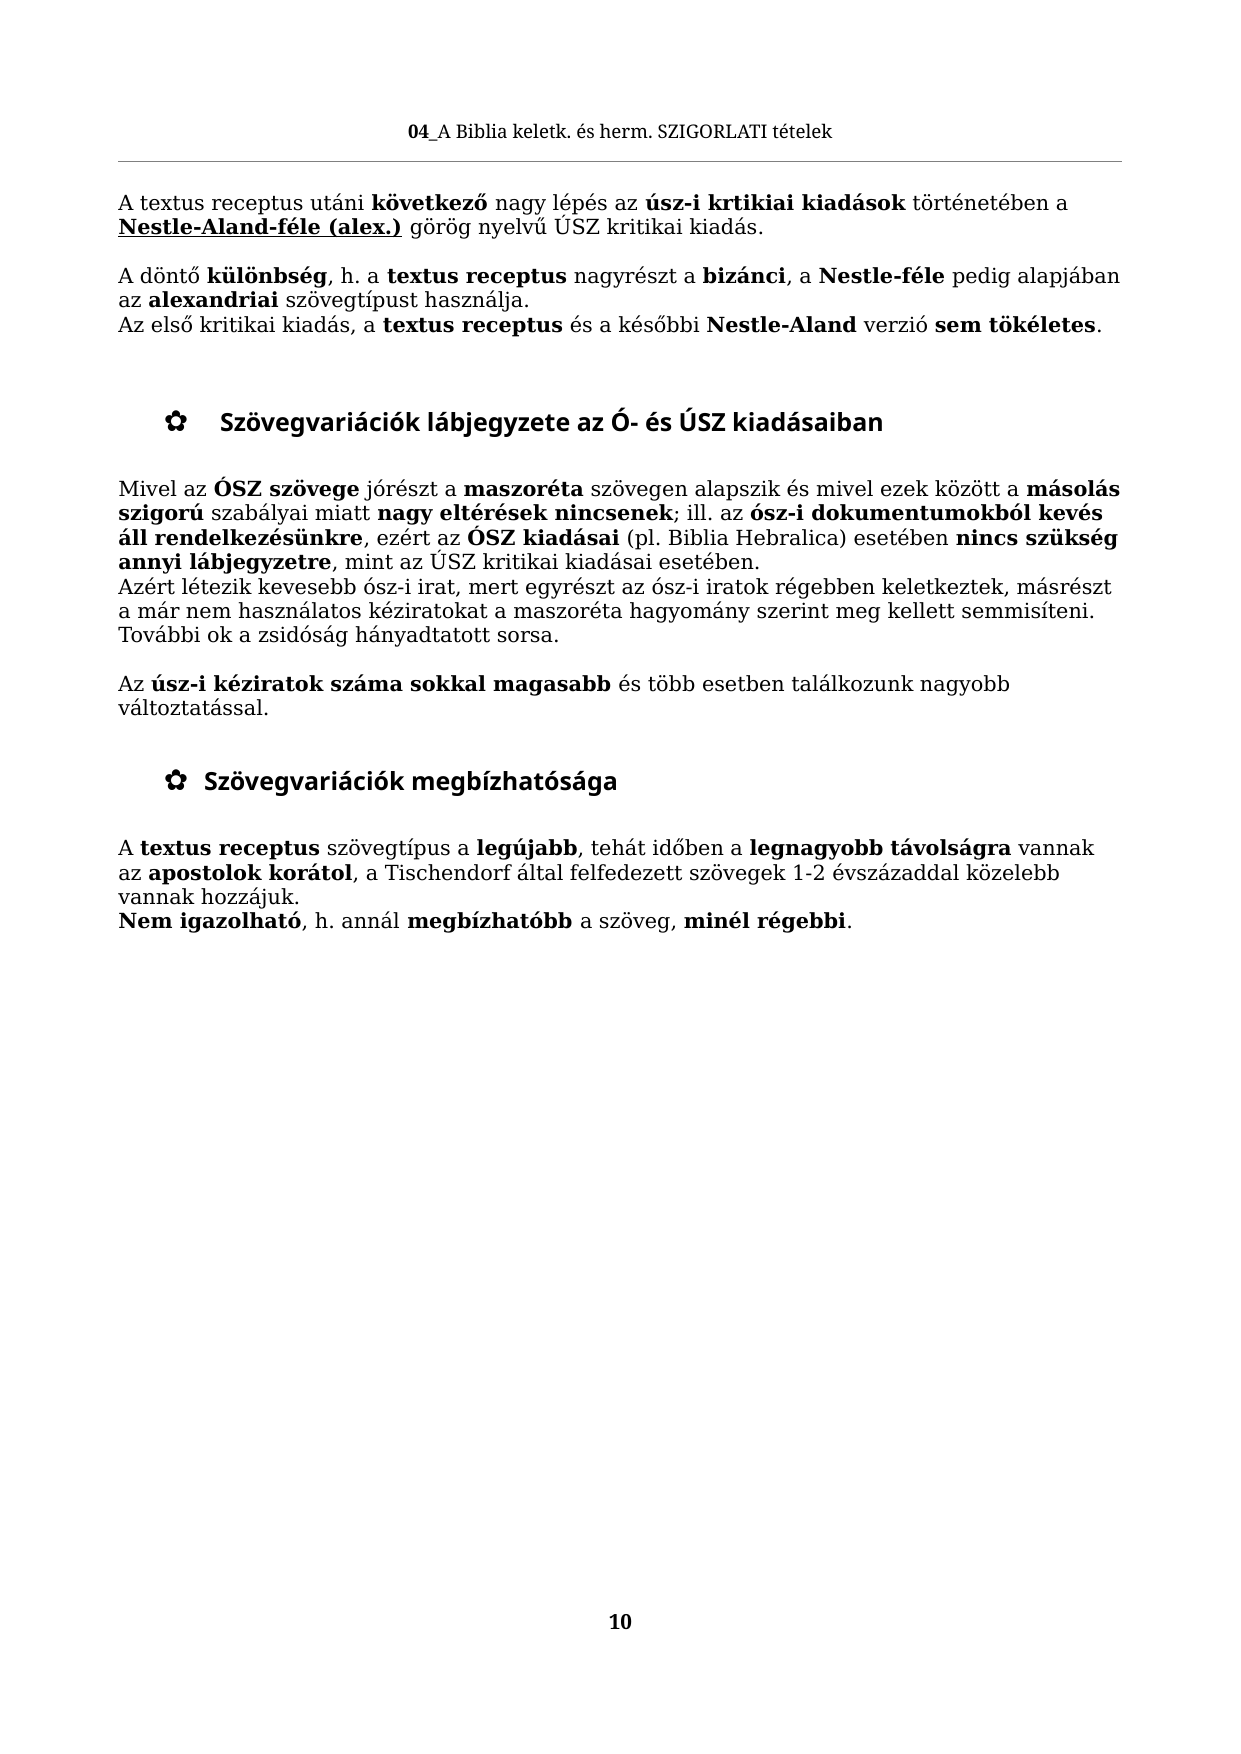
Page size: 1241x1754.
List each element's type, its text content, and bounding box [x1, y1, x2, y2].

subtitle Szövegvariációk lábjegyzete az Ó- és ÚSZ kiadásaiban [118, 400, 1122, 440]
text Nem igazolható, h. annál megbízhatóbb a szöveg, minél régebbi. [118, 909, 1122, 933]
subtitle Szövegvariációk megbízhatósága [118, 759, 1122, 799]
text A textus receptus szövegtípus a legújabb, tehát időben a legnagyobb távolságra vannak az apostolok korátol, a Tischendorf által felfedezett szövegek 1-2 évszázaddal közelebb vannak hozzájuk. [118, 836, 1122, 909]
text A döntő különbség, h. a textus receptus nagyrészt a bizánci, a Nestle-féle pedig alapjában az alexandriai szövegtípust használja. [118, 264, 1122, 313]
text Azért létezik kevesebb ósz-i irat, mert egyrészt az ósz-i iratok régebben keletkeztek, másrészt a már nem használatos kéziratokat a maszoréta hagyomány szerint meg kellett semmisíteni. További ok a zsidóság hányadtatott sorsa. [118, 575, 1122, 647]
text Mivel az ÓSZ szövege jórészt a maszoréta szövegen alapszik és mivel ezek között a másolás szigorú szabályai miatt nagy eltérések nincsenek; ill. az ósz-i dokumentumokból kevés áll rendelkezésünkre, ezért az ÓSZ kiadásai (pl. Biblia Hebralica) esetében nincs szükség annyi lábjegyzetre, mint az ÚSZ kritikai kiadásai esetében. [118, 477, 1122, 575]
text A textus receptus utáni következő nagy lépés az úsz-i krtikiai kiadások történetében a Nestle-Aland-féle (alex.) görög nyelvű ÚSZ kritikai kiadás. [118, 191, 1122, 239]
text Az első kritikai kiadás, a textus receptus és a későbbi Nestle-Aland verzió sem tökéletes. [118, 313, 1122, 337]
text Az úsz-i kéziratok száma sokkal magasabb és több esetben találkozunk nagyobb változtatással. [118, 672, 1122, 721]
